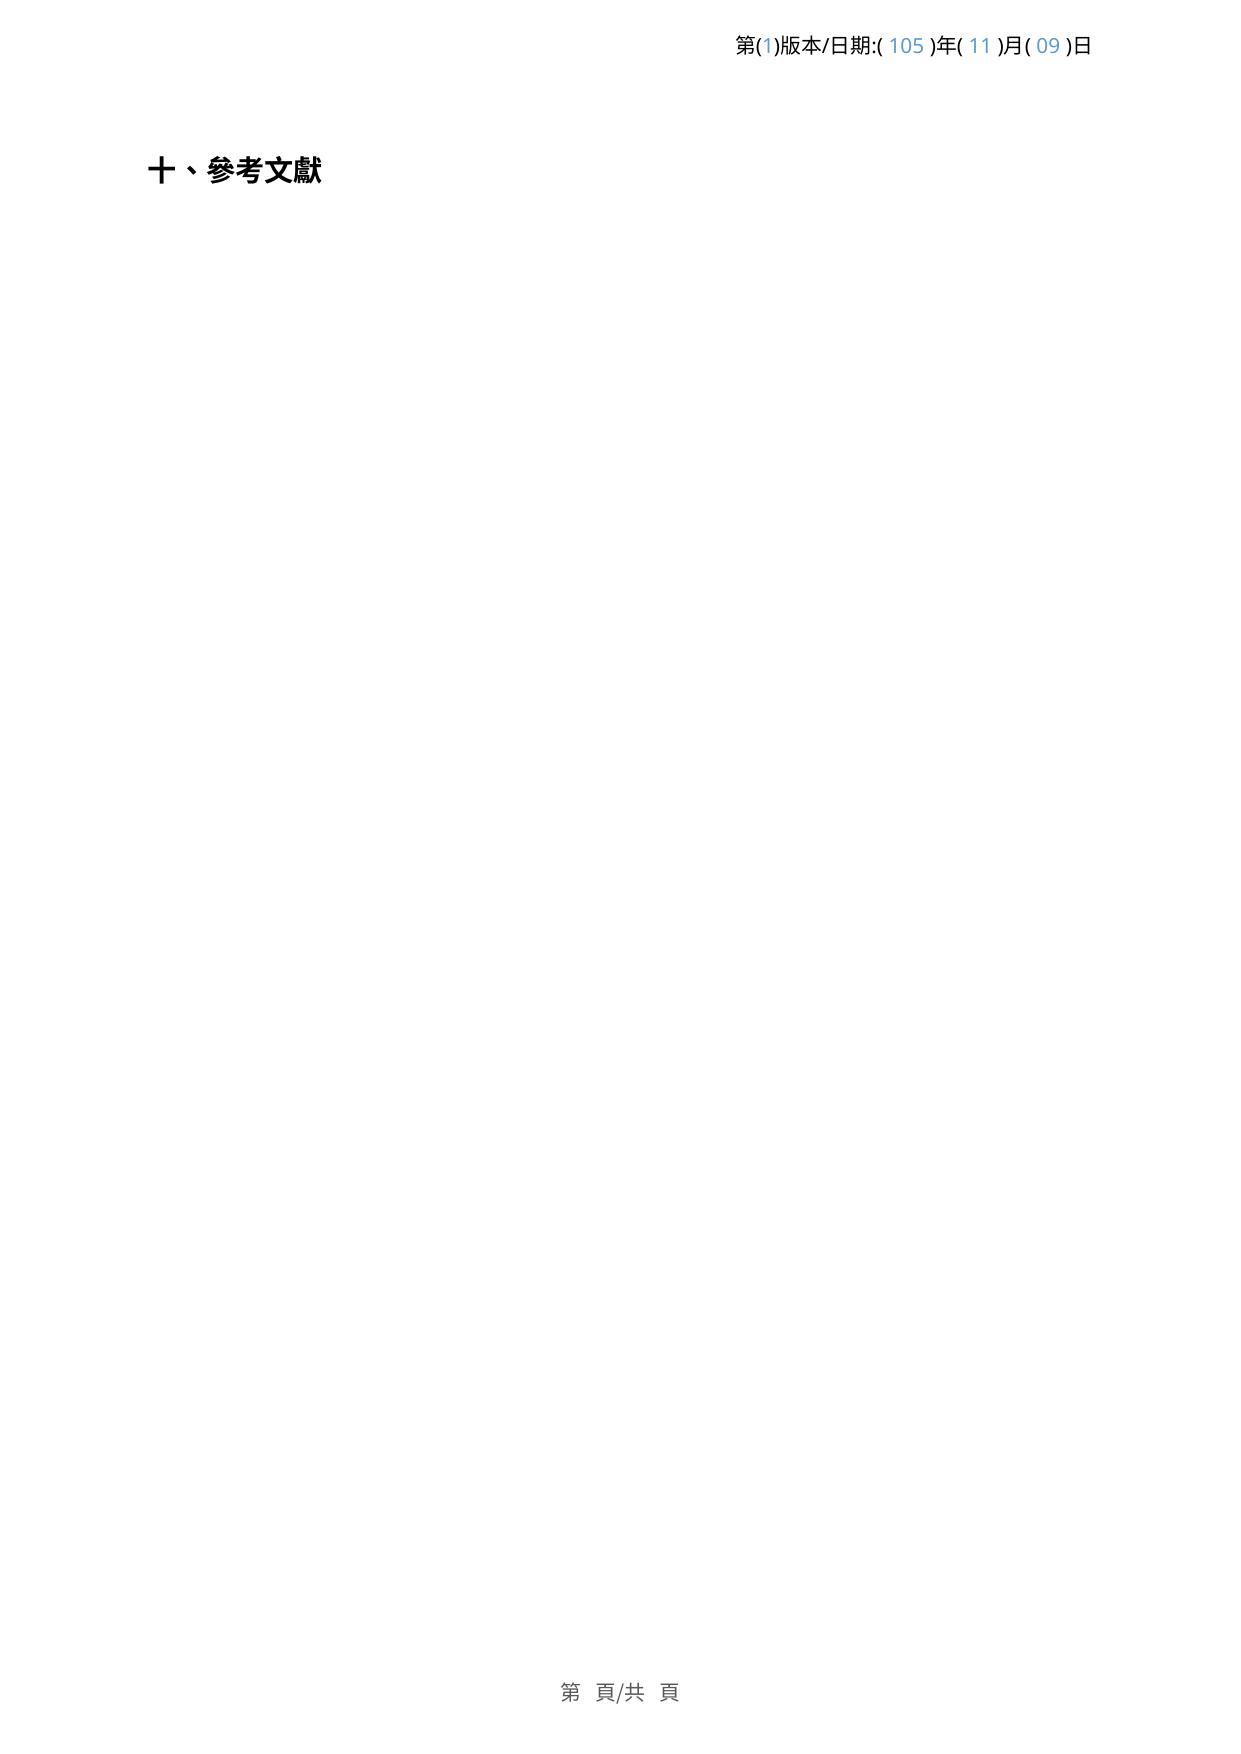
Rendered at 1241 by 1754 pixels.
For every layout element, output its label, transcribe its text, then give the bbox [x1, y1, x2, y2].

text 十、參考文獻 [148, 148, 1092, 190]
